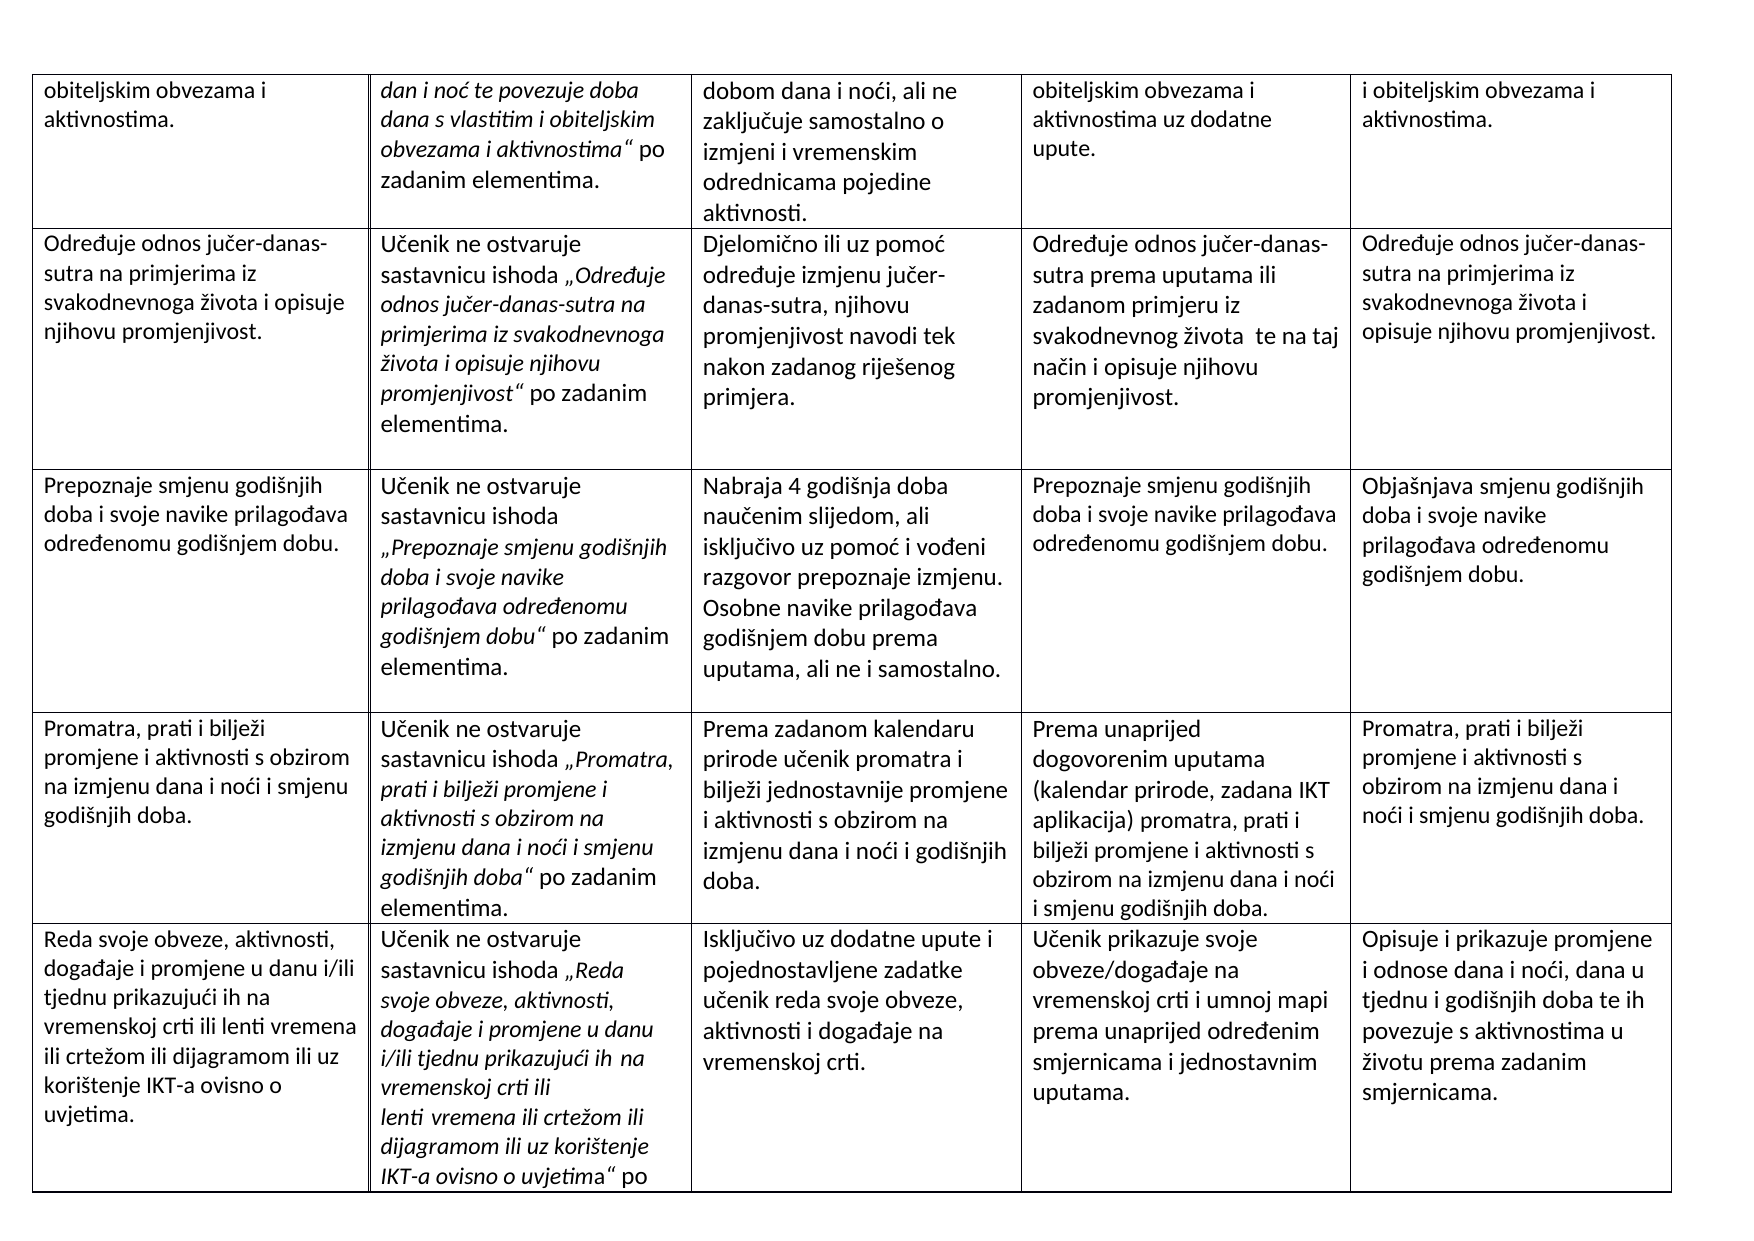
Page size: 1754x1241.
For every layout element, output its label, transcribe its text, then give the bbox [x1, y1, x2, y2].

table_cell obiteljskim obvezama i aktivnostima. [33, 75, 368, 227]
table_cell Učenik ne ostvaruje sastavnicu ishoda „Određuje odnos jučer-danas-sutra na primjerima iz svakodnevnoga života i opisuje njihovu promjenjivost“ po zadanim elementima. [371, 229, 691, 469]
table_cell dan i noć te povezuje doba dana s vlastitim i obiteljskim obvezama i aktivnostima“ po zadanim elementima. [371, 75, 691, 227]
table_cell Reda svoje obveze, aktivnosti, događaje i promjene u danu i/ili tjednu prikazujući ih na vremenskoj crti ili lenti vremena ili crtežom ili dijagramom ili uz korištenje IKT-a ovisno o uvjetima. [33, 924, 368, 1191]
table_cell Određuje odnos jučer-danas-sutra na primjerima iz svakodnevnoga života i opisuje njihovu promjenjivost. [1351, 229, 1671, 469]
table_cell Opisuje i prikazuje promjene i odnose dana i noći, dana u tjednu i godišnjih doba te ih povezuje s aktivnostima u životu prema zadanim smjernicama. [1351, 924, 1671, 1191]
table_cell Promatra, prati i bilježi promjene i aktivnosti s obzirom na izmjenu dana i noći i smjenu godišnjih doba. [1351, 713, 1671, 923]
table_cell Objašnjava smjenu godišnjih doba i svoje navike prilagođava određenomu godišnjem dobu. [1351, 470, 1671, 712]
table_cell Isključivo uz dodatne upute i pojednostavljene zadatke učenik reda svoje obveze, aktivnosti i događaje na vremenskoj crti. [692, 924, 1021, 1191]
table_cell Prepoznaje smjenu godišnjih doba i svoje navike prilagođava određenomu godišnjem dobu. [33, 470, 368, 712]
table_cell Prema zadanom kalendaru prirode učenik promatra i bilježi jednostavnije promjene i aktivnosti s obzirom na izmjenu dana i noći i godišnjih doba. [692, 713, 1021, 923]
table_cell Određuje odnos jučer-danas-sutra prema uputama ili zadanom primjeru iz svakodnevnog života te na taj način i opisuje njihovu promjenjivost. [1022, 229, 1350, 469]
table_cell Prepoznaje smjenu godišnjih doba i svoje navike prilagođava određenomu godišnjem dobu. [1022, 470, 1350, 712]
table_cell Učenik prikazuje svoje obveze/događaje na vremenskoj crti i umnoj mapi prema unaprijed određenim smjernicama i jednostavnim uputama. [1022, 924, 1350, 1191]
table_cell Promatra, prati i bilježi promjene i aktivnosti s obzirom na izmjenu dana i noći i smjenu godišnjih doba. [33, 713, 368, 923]
table_cell Prema unaprijed dogovorenim uputama (kalendar prirode, zadana IKT aplikacija) promatra, prati i bilježi promjene i aktivnosti s obzirom na izmjenu dana i noći i smjenu godišnjih doba. [1022, 713, 1350, 923]
table_cell Učenik ne ostvaruje sastavnicu ishoda „Promatra, prati i bilježi promjene i aktivnosti s obzirom na izmjenu dana i noći i smjenu godišnjih doba“ po zadanim elementima. [371, 713, 691, 923]
table_cell Nabraja 4 godišnja doba naučenim slijedom, ali isključivo uz pomoć i vođeni razgovor prepoznaje izmjenu. Osobne navike prilagođava godišnjem dobu prema uputama, ali ne i samostalno. [692, 470, 1021, 712]
table_cell Određuje odnos jučer-danas-sutra na primjerima iz svakodnevnoga života i opisuje njihovu promjenjivost. [33, 229, 368, 469]
table_cell Djelomično ili uz pomoć određuje izmjenu jučer-danas-sutra, njihovu promjenjivost navodi tek nakon zadanog riješenog primjera. [692, 229, 1021, 469]
table_cell obiteljskim obvezama i aktivnostima uz dodatne upute. [1022, 75, 1350, 227]
table_cell i obiteljskim obvezama i aktivnostima. [1351, 75, 1671, 227]
table_cell dobom dana i noći, ali ne zaključuje samostalno o izmjeni i vremenskim odrednicama pojedine aktivnosti. [692, 75, 1021, 227]
table_cell Učenik ne ostvaruje sastavnicu ishoda „Reda svoje obveze, aktivnosti, događaje i promjene u danu i/ili tjednu prikazujući ih na vremenskoj crti ili lenti vremena ili crtežom ili dijagramom ili uz korištenje IKT-a ovisno o uvjetima“ po [371, 924, 691, 1191]
table_cell Učenik ne ostvaruje sastavnicu ishoda „Prepoznaje smjenu godišnjih doba i svoje navike prilagođava određenomu godišnjem dobu“ po zadanim elementima. [371, 470, 691, 712]
